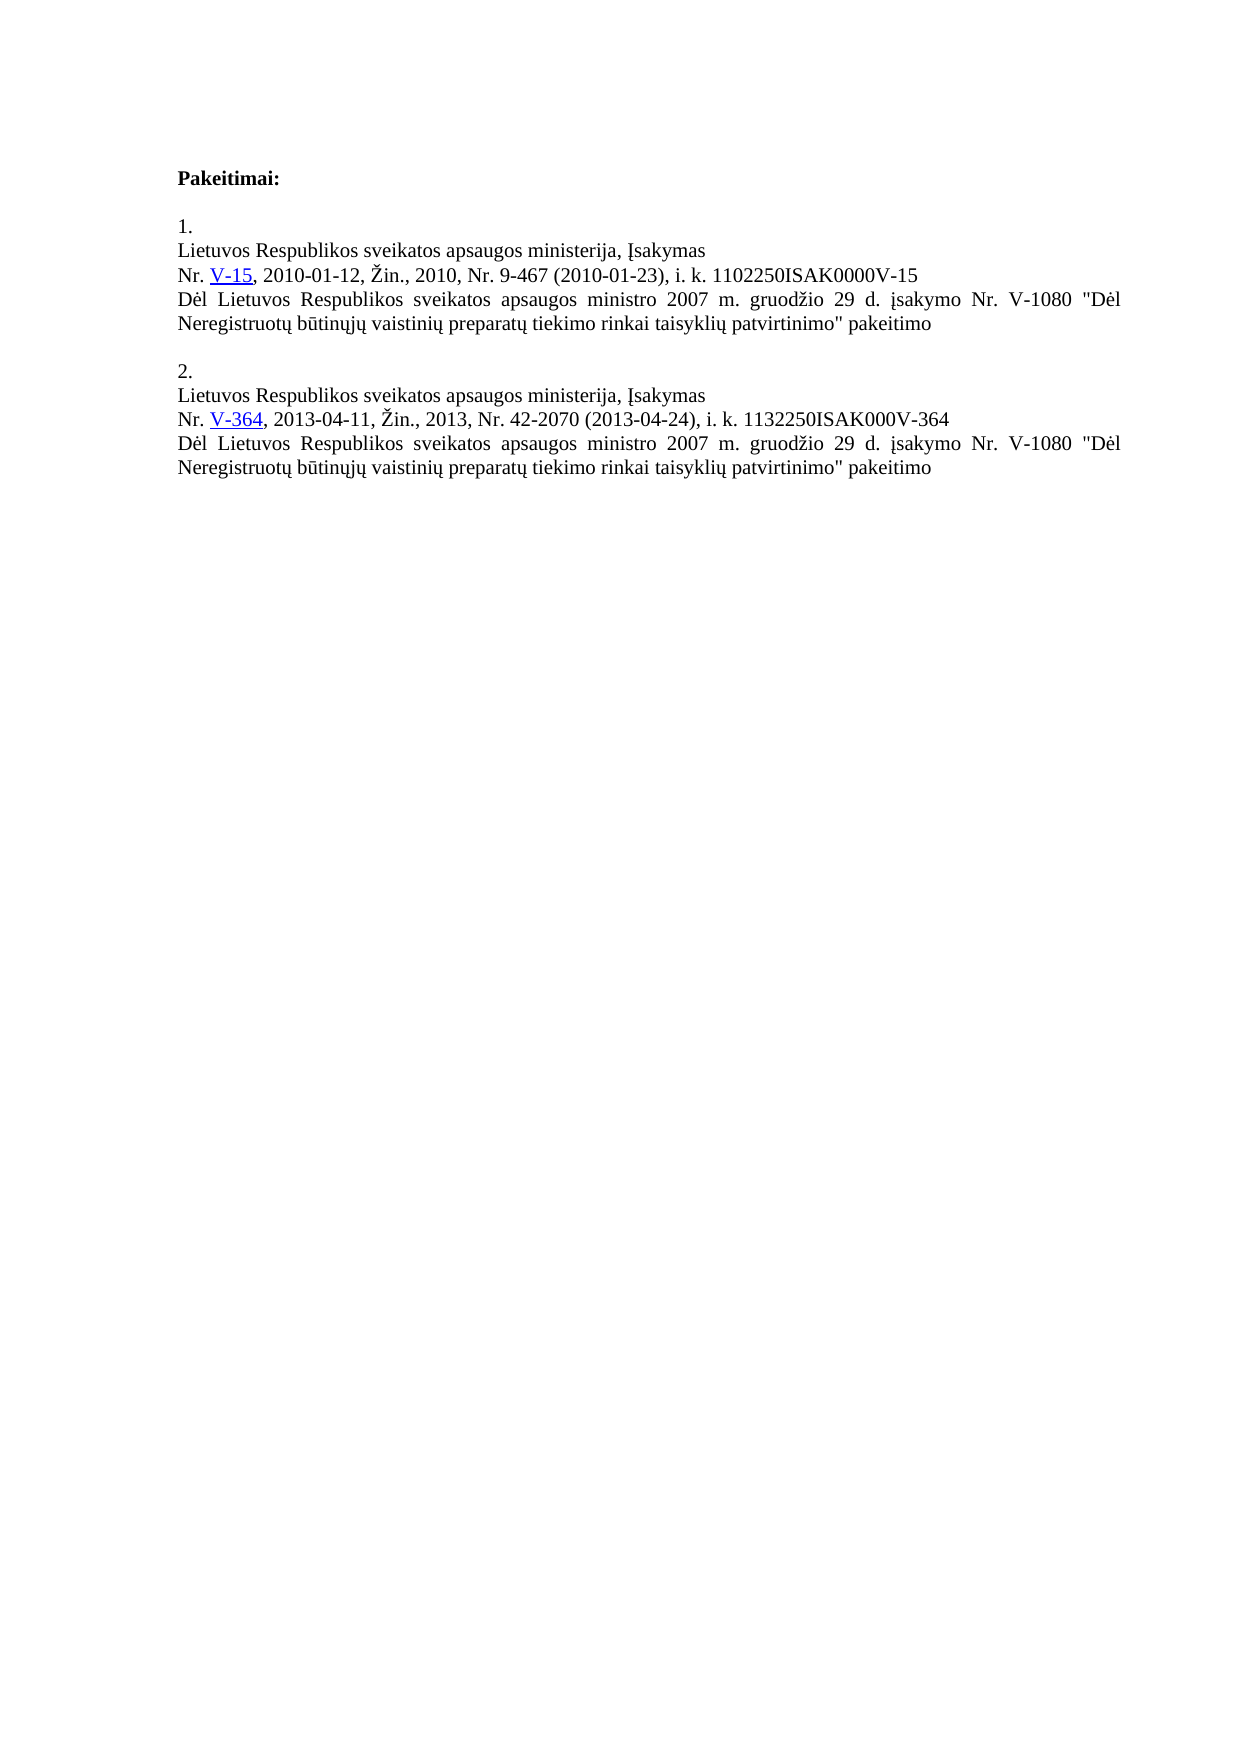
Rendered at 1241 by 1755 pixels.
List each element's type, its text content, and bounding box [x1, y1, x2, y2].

text Lietuvos Respublikos sveikatos apsaugos ministerija, Įsakymas [177, 238, 1122, 262]
text Pakeitimai: [177, 166, 1122, 190]
text Nr. V-15, 2010-01-12, Žin., 2010, Nr. 9-467 (2010-01-23), i. k. 1102250ISAK0000V-15 [177, 262, 1122, 287]
text Nr. V-364, 2013-04-11, Žin., 2013, Nr. 42-2070 (2013-04-24), i. k. 1132250ISAK000V-364 [177, 407, 1122, 431]
text 1. [177, 214, 1122, 238]
text Dėl Lietuvos Respublikos sveikatos apsaugos ministro 2007 m. gruodžio 29 d. įsakymo Nr. V-1080 "Dėl Neregistruotų būtinųjų vaistinių preparatų tiekimo rinkai taisyklių patvirtinimo" pakeitimo [177, 287, 1122, 335]
text Dėl Lietuvos Respublikos sveikatos apsaugos ministro 2007 m. gruodžio 29 d. įsakymo Nr. V-1080 "Dėl Neregistruotų būtinųjų vaistinių preparatų tiekimo rinkai taisyklių patvirtinimo" pakeitimo [177, 431, 1122, 479]
text 2. [177, 359, 1122, 383]
text Lietuvos Respublikos sveikatos apsaugos ministerija, Įsakymas [177, 383, 1122, 407]
